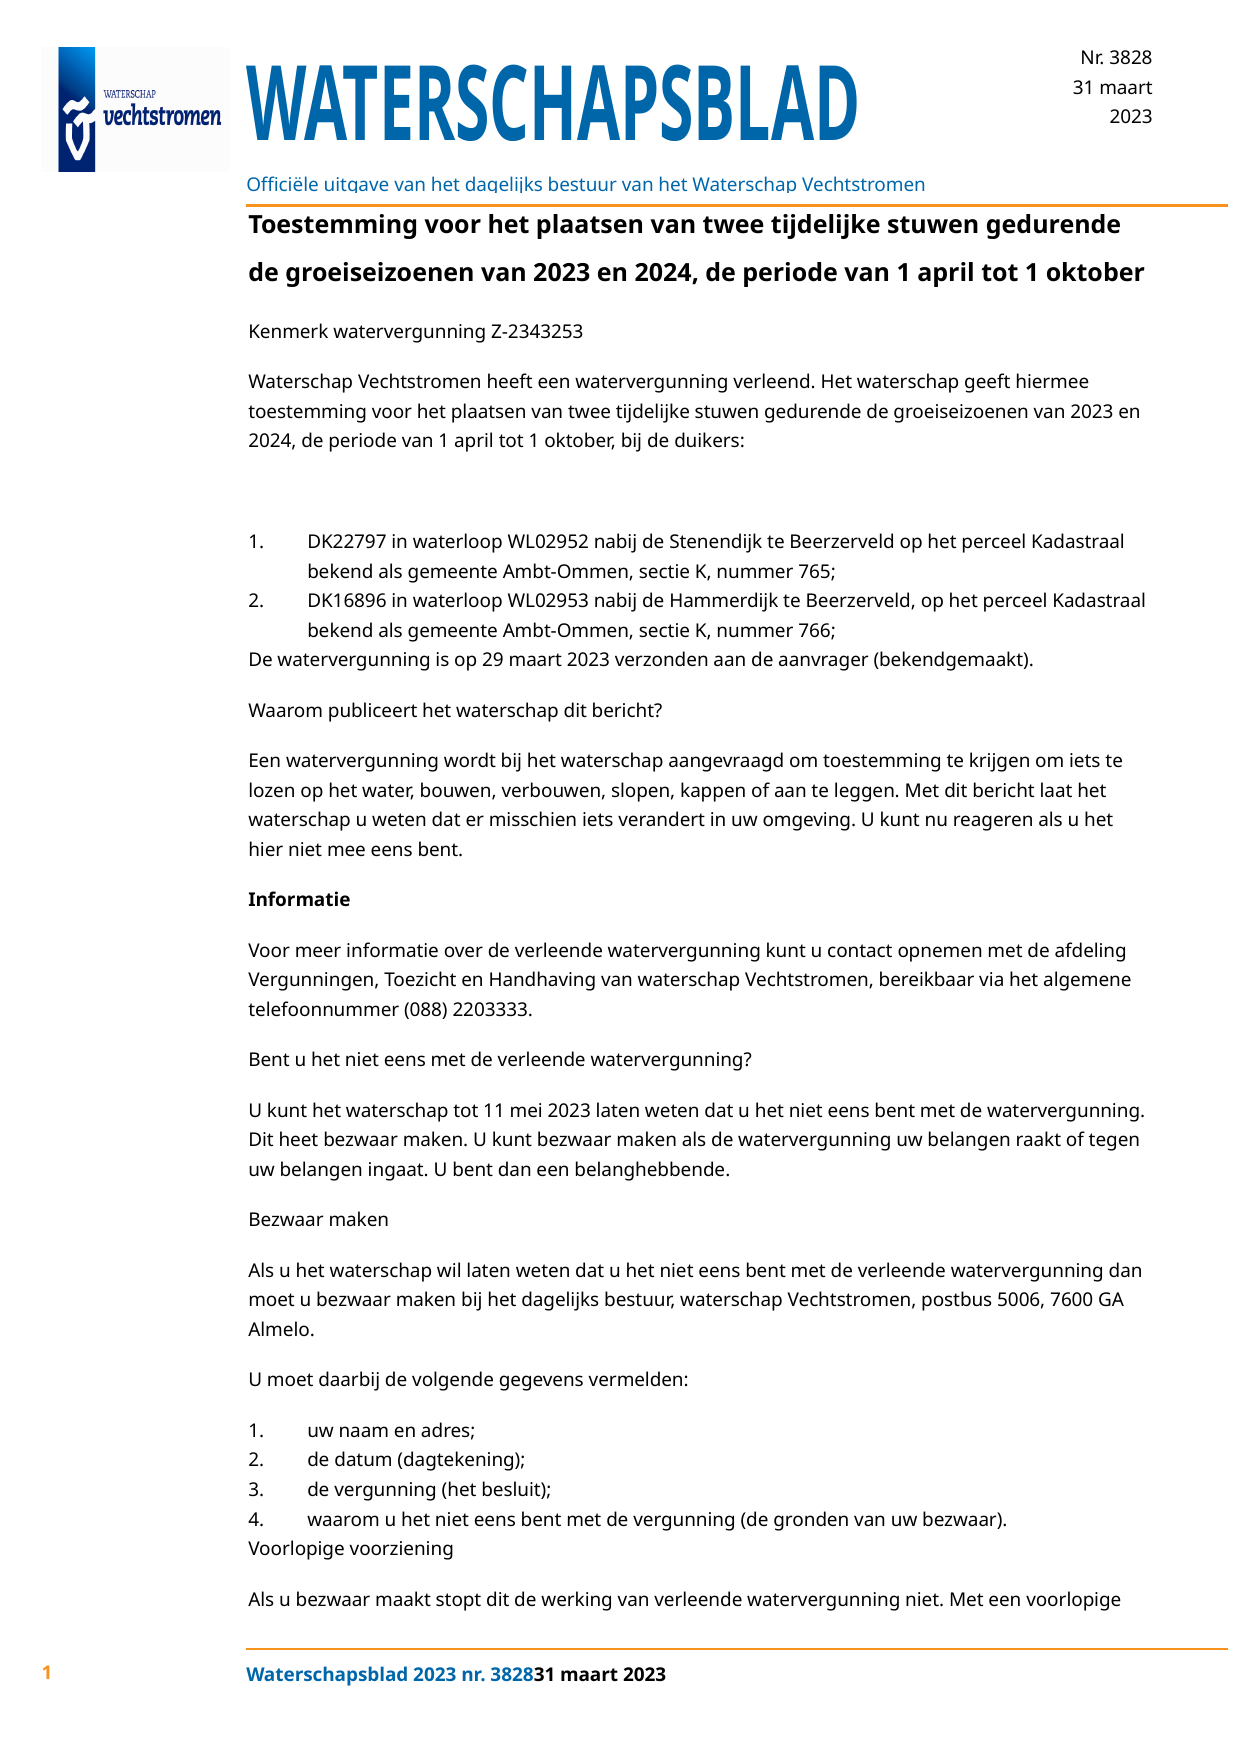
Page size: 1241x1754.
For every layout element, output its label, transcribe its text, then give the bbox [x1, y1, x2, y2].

text U moet daarbij de volgende gegevens vermelden: [248, 1367, 1152, 1392]
list DK16896 in waterloop WL02953 nabij de Hammerdijk te Beerzerveld, op het perceel Kadastraal bekend als gemeente Ambt-Ommen, sectie K, nummer 766; [248, 587, 1152, 643]
text Waarom publiceert het waterschap dit bericht? [248, 697, 1152, 723]
text Als u bezwaar maakt stopt dit de werking van verleende watervergunning niet. Met een voorlopige [248, 1586, 1152, 1612]
text U kunt het waterschap tot 11 mei 2023 laten weten dat u het niet eens bent met de watervergunning. Dit heet bezwaar maken. U kunt bezwaar maken als de watervergunning uw belangen raakt of tegen uw belangen ingaat. U bent dan een belanghebbende. [248, 1097, 1152, 1182]
picture [41, 47, 231, 172]
text Een watervergunning wordt bij het waterschap aangevraagd om toestemming te krijgen om iets te lozen op het water, bouwen, verbouwen, slopen, kappen of aan te leggen. Met dit bericht laat het waterschap u weten dat er misschien iets verandert in uw omgeving. U kunt nu reageren als u het hier niet mee eens bent. [248, 747, 1152, 862]
text Als u het waterschap wil laten weten dat u het niet eens bent met de verleende watervergunning dan moet u bezwaar maken bij het dagelijks bestuur, waterschap Vechtstromen, postbus 5006, 7600 GA Almelo. [248, 1257, 1152, 1342]
text De watervergunning is op 29 maart 2023 verzonden aan de aanvrager (bekendgemaakt). [248, 647, 1152, 672]
text Kenmerk watervergunning Z-2343253 [248, 318, 1152, 344]
list DK22797 in waterloop WL02952 nabij de Stenendijk te Beerzerveld op het perceel Kadastraal bekend als gemeente Ambt-Ommen, sectie K, nummer 765; [248, 528, 1152, 584]
list waarom u het niet eens bent met de vergunning (de gronden van uw bezwaar). [248, 1506, 1152, 1532]
list uw naam en adres; [248, 1417, 1152, 1443]
text Voor meer informatie over de verleende watervergunning kunt u contact opnemen met de afdeling Vergunningen, Toezicht en Handhaving van waterschap Vechtstromen, bereikbaar via het algemene telefoonnummer (088) 2203333. [248, 937, 1152, 1022]
list de vergunning (het besluit); [248, 1476, 1152, 1502]
text Toestemming voor het plaatsen van twee tijdelijke stuwen gedurende de groeiseizoenen van 2023 en 2024, de periode van 1 april tot 1 oktober [248, 207, 1152, 288]
text Waterschap Vechtstromen heeft een watervergunning verleend. Het waterschap geeft hiermee toestemming voor het plaatsen van twee tijdelijke stuwen gedurende de groeiseizoenen van 2023 en 2024, de periode van 1 april tot 1 oktober, bij de duikers: [248, 368, 1152, 453]
text Voorlopige voorziening [248, 1535, 1152, 1561]
text Bent u het niet eens met de verleende watervergunning? [248, 1047, 1152, 1072]
text Informatie [248, 887, 1152, 912]
list de datum (dagtekening); [248, 1447, 1152, 1472]
text Bezwaar maken [248, 1207, 1152, 1232]
